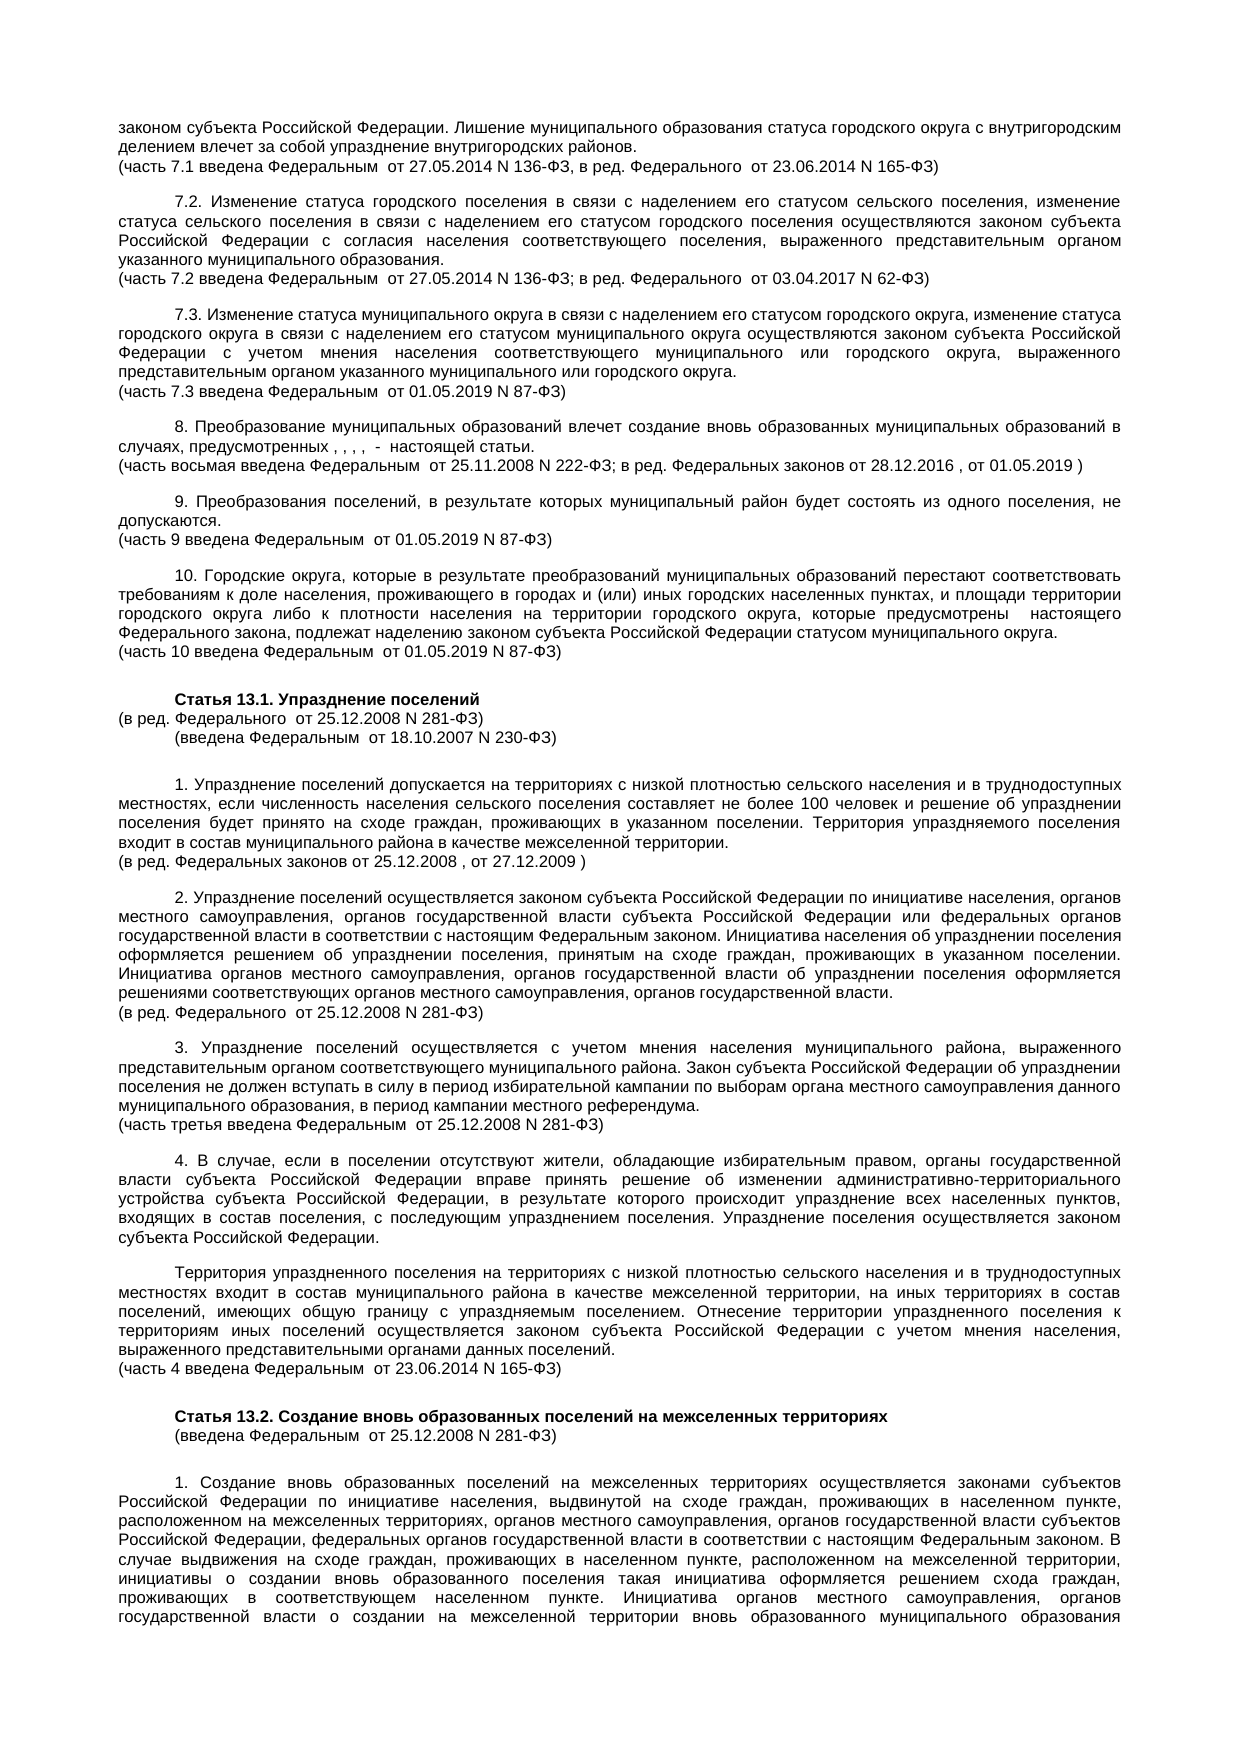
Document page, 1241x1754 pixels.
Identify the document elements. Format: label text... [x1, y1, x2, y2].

text (часть 4 введена Федеральным от 23.06.2014 N 165-ФЗ) [118, 1359, 1122, 1378]
text (часть 7.3 введена Федеральным от 01.05.2019 N 87-ФЗ) [118, 381, 1122, 401]
text 3. Упразднение поселений осуществляется с учетом мнения населения муниципального района, выраженного представительным органом соответствующего муниципального района. Закон субъекта Российской Федерации об упразднении поселения не должен вступать в силу в период избирательной кампании по выборам органа местного самоуправления данного муниципального образования, в период кампании местного референдума. [118, 1038, 1122, 1115]
text Статья 13.1. Упразднение поселений [118, 689, 1122, 709]
text Статья 13.2. Создание вновь образованных поселений на межселенных территориях [118, 1406, 1122, 1426]
text 4. В случае, если в поселении отсутствуют жители, обладающие избирательным правом, органы государственной власти субъекта Российской Федерации вправе принять решение об изменении административно-территориального устройства субъекта Российской Федерации, в результате которого происходит упразднение всех населенных пунктов, входящих в состав поселения, с последующим упразднением поселения. Упразднение поселения осуществляется законом субъекта Российской Федерации. [118, 1151, 1122, 1247]
text 8. Преобразование муниципальных образований влечет создание вновь образованных муниципальных образований в случаях, предусмотренных , , , , - настоящей статьи. [118, 417, 1122, 456]
text 10. Городские округа, которые в результате преобразований муниципальных образований перестают соответствовать требованиям к доле населения, проживающего в городах и (или) иных городских населенных пунктах, и площади территории городского округа либо к плотности населения на территории городского округа, которые предусмотрены настоящего Федерального закона, подлежат наделению законом субъекта Российской Федерации статусом муниципального округа. [118, 566, 1122, 642]
text 2. Упразднение поселений осуществляется законом субъекта Российской Федерации по инициативе населения, органов местного самоуправления, органов государственной власти субъекта Российской Федерации или федеральных органов государственной власти в соответствии с настоящим Федеральным законом. Инициатива населения об упразднении поселения оформляется решением об упразднении поселения, принятым на сходе граждан, проживающих в указанном поселении. Инициатива органов местного самоуправления, органов государственной власти об упразднении поселения оформляется решениями соответствующих органов местного самоуправления, органов государственной власти. [118, 887, 1122, 1002]
text законом субъекта Российской Федерации. Лишение муниципального образования статуса городского округа с внутригородским делением влечет за собой упразднение внутригородских районов. [118, 118, 1122, 156]
text (часть третья введена Федеральным от 25.12.2008 N 281-ФЗ) [118, 1115, 1122, 1134]
text (введена Федеральным от 25.12.2008 N 281-ФЗ) [118, 1426, 1122, 1445]
text (в ред. Федерального от 25.12.2008 N 281-ФЗ) [118, 709, 1122, 728]
text (в ред. Федерального от 25.12.2008 N 281-ФЗ) [118, 1002, 1122, 1022]
text 1. Создание вновь образованных поселений на межселенных территориях осуществляется законами субъектов Российской Федерации по инициативе населения, выдвинутой на сходе граждан, проживающих в населенном пункте, расположенном на межселенных территориях, органов местного самоуправления, органов государственной власти субъектов Российской Федерации, федеральных органов государственной власти в соответствии с настоящим Федеральным законом. В случае выдвижения на сходе граждан, проживающих в населенном пункте, расположенном на межселенной территории, инициативы о создании вновь образованного поселения такая инициатива оформляется решением схода граждан, проживающих в соответствующем населенном пункте. Инициатива органов местного самоуправления, органов государственной власти о создании на межселенной территории вновь образованного муниципального образования [118, 1473, 1122, 1626]
text Территория упраздненного поселения на территориях с низкой плотностью сельского населения и в труднодоступных местностях входит в состав муниципального района в качестве межселенной территории, на иных территориях в состав поселений, имеющих общую границу с упраздняемым поселением. Отнесение территории упраздненного поселения к территориям иных поселений осуществляется законом субъекта Российской Федерации с учетом мнения населения, выраженного представительными органами данных поселений. [118, 1263, 1122, 1359]
text (часть 9 введена Федеральным от 01.05.2019 N 87-ФЗ) [118, 530, 1122, 549]
text 7.2. Изменение статуса городского поселения в связи с наделением его статусом сельского поселения, изменение статуса сельского поселения в связи с наделением его статусом городского поселения осуществляются законом субъекта Российской Федерации с согласия населения соответствующего поселения, выраженного представительным органом указанного муниципального образования. [118, 192, 1122, 269]
text (введена Федеральным от 18.10.2007 N 230-ФЗ) [118, 728, 1122, 747]
text (часть восьмая введена Федеральным от 25.11.2008 N 222-ФЗ; в ред. Федеральных законов от 28.12.2016 , от 01.05.2019 ) [118, 456, 1122, 475]
text 1. Упразднение поселений допускается на территориях с низкой плотностью сельского населения и в труднодоступных местностях, если численность населения сельского поселения составляет не более 100 человек и решение об упразднении поселения будет принято на сходе граждан, проживающих в указанном поселении. Территория упраздняемого поселения входит в состав муниципального района в качестве межселенной территории. [118, 775, 1122, 852]
text 7.3. Изменение статуса муниципального округа в связи с наделением его статусом городского округа, изменение статуса городского округа в связи с наделением его статусом муниципального округа осуществляются законом субъекта Российской Федерации с учетом мнения населения соответствующего муниципального или городского округа, выраженного представительным органом указанного муниципального или городского округа. [118, 305, 1122, 381]
text (часть 7.2 введена Федеральным от 27.05.2014 N 136-ФЗ; в ред. Федерального от 03.04.2017 N 62-ФЗ) [118, 269, 1122, 288]
text 9. Преобразования поселений, в результате которых муниципальный район будет состоять из одного поселения, не допускаются. [118, 491, 1122, 530]
text (в ред. Федеральных законов от 25.12.2008 , от 27.12.2009 ) [118, 852, 1122, 871]
text (часть 7.1 введена Федеральным от 27.05.2014 N 136-ФЗ, в ред. Федерального от 23.06.2014 N 165-ФЗ) [118, 156, 1122, 176]
text (часть 10 введена Федеральным от 01.05.2019 N 87-ФЗ) [118, 642, 1122, 661]
